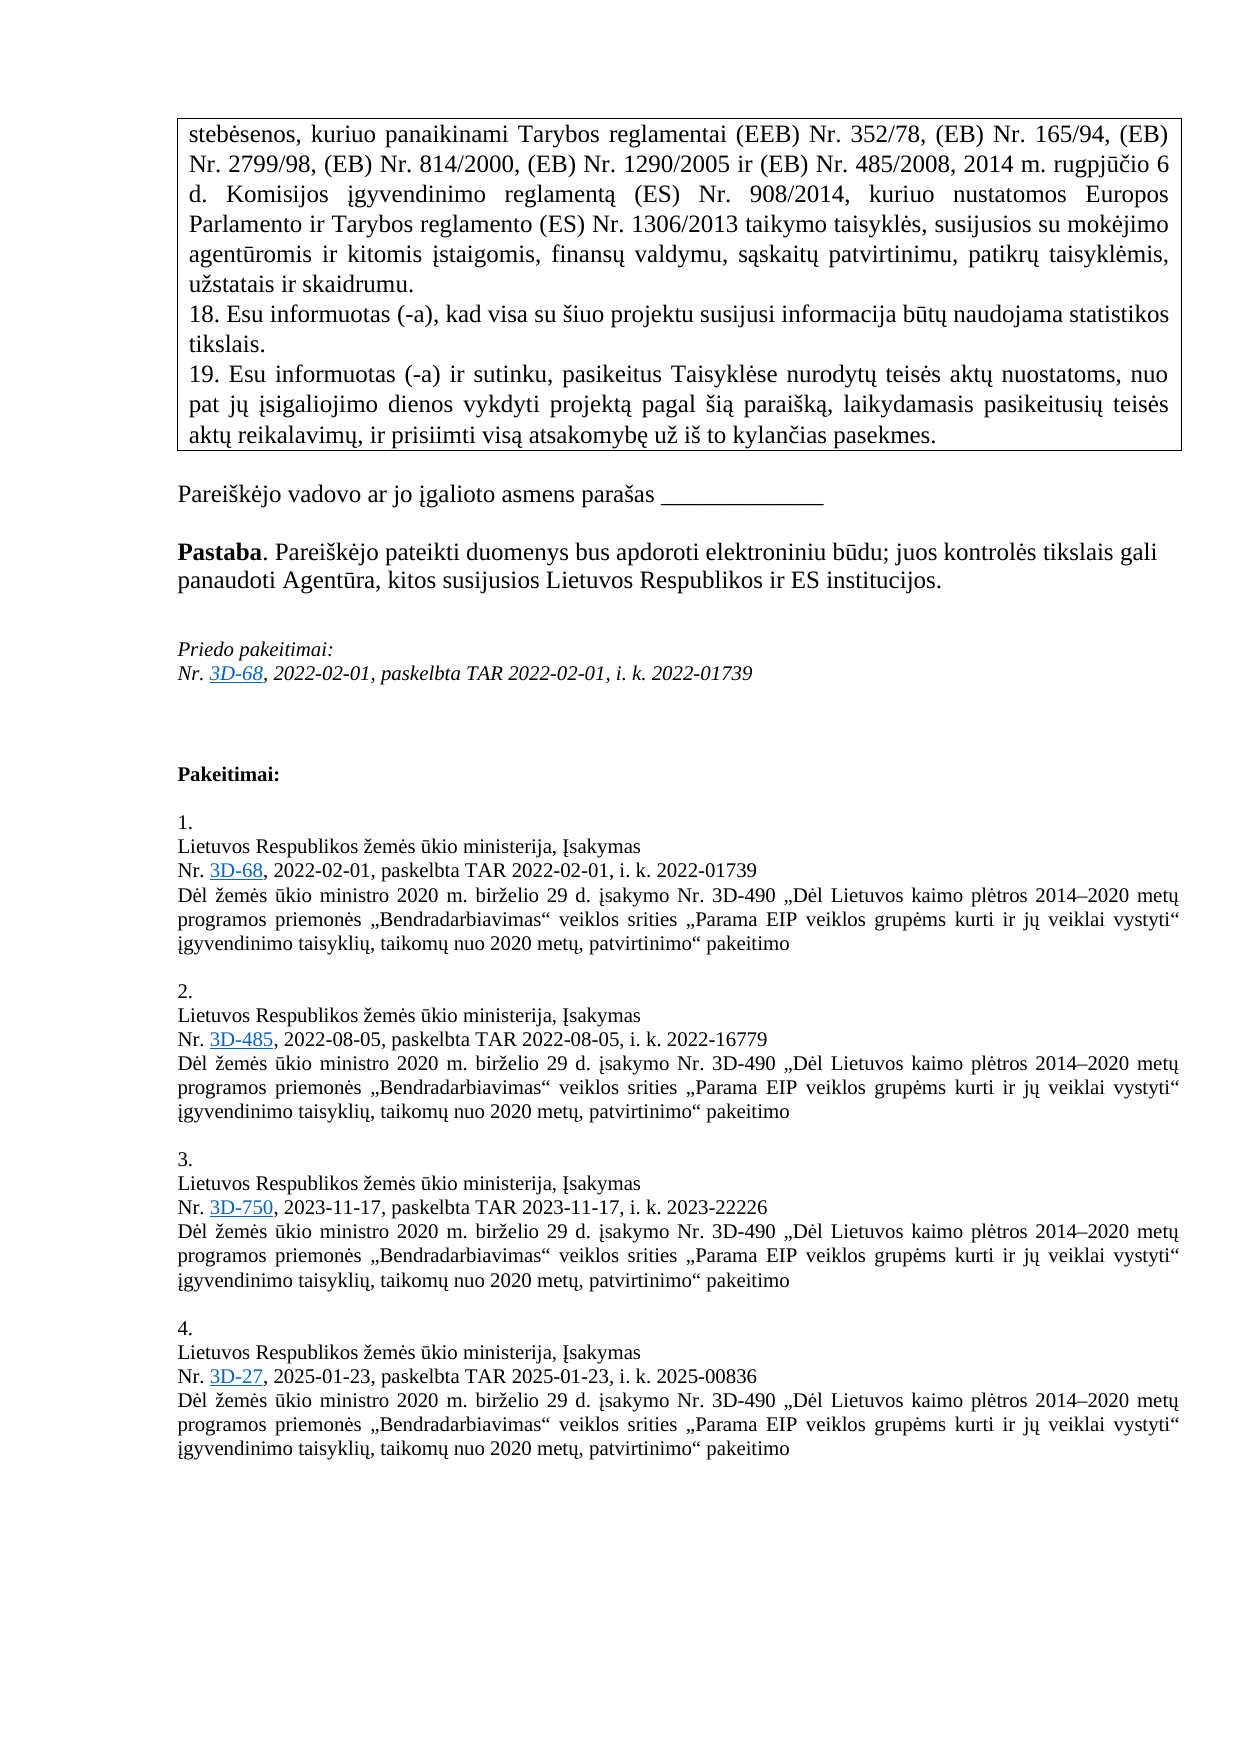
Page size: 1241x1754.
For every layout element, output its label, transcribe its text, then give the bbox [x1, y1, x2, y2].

text 3. [177, 1147, 1181, 1171]
text Dėl žemės ūkio ministro 2020 m. birželio 29 d. įsakymo Nr. 3D-490 „Dėl Lietuvos kaimo plėtros 2014–2020 metų programos priemonės „Bendradarbiavimas“ veiklos srities „Parama EIP veiklos grupėms kurti ir jų veiklai vystyti“ įgyvendinimo taisyklių, taikomų nuo 2020 metų, patvirtinimo“ pakeitimo [177, 1388, 1181, 1460]
text Pakeitimai: [177, 762, 1181, 786]
text Lietuvos Respublikos žemės ūkio ministerija, Įsakymas [177, 834, 1181, 858]
text 1. [177, 810, 1181, 834]
text 4. [177, 1316, 1181, 1340]
text Dėl žemės ūkio ministro 2020 m. birželio 29 d. įsakymo Nr. 3D-490 „Dėl Lietuvos kaimo plėtros 2014–2020 metų programos priemonės „Bendradarbiavimas“ veiklos srities „Parama EIP veiklos grupėms kurti ir jų veiklai vystyti“ įgyvendinimo taisyklių, taikomų nuo 2020 metų, patvirtinimo“ pakeitimo [177, 882, 1181, 955]
text Nr. 3D-68, 2022-02-01, paskelbta TAR 2022-02-01, i. k. 2022-01739 [177, 661, 1181, 685]
text Lietuvos Respublikos žemės ūkio ministerija, Įsakymas [177, 1171, 1181, 1195]
text Priedo pakeitimai: [177, 637, 1181, 661]
text Pastaba. Pareiškėjo pateikti duomenys bus apdoroti elektroniniu būdu; juos kontrolės tikslais gali panaudoti Agentūra, kitos susijusios Lietuvos Respublikos ir ES institucijos. [177, 537, 1181, 594]
text Nr. 3D-750, 2023-11-17, paskelbta TAR 2023-11-17, i. k. 2023-22226 [177, 1195, 1181, 1219]
text Lietuvos Respublikos žemės ūkio ministerija, Įsakymas [177, 1003, 1181, 1027]
text Pareiškėjo vadovo ar jo įgalioto asmens parašas _____________ [177, 479, 1181, 508]
table_header stebėsenos, kuriuo panaikinami Tarybos reglamentai (EEB) Nr. 352/78, (EB) Nr. 165/94, (EB) Nr. 2799/98, (EB) Nr. 814/2000, (EB) Nr. 1290/2005 ir (EB) Nr. 485/2008, 2014 m. rugpjūčio 6 d. Komisijos įgyvendinimo reglamentą (ES) Nr. 908/2014, kuriuo nustatomos Europos Parlamento ir Tarybos reglamento (ES) Nr. 1306/2013 taikymo taisyklės, susijusios su mokėjimo agentūromis ir kitomis įstaigomis, finansų valdymu, sąskaitų patvirtinimu, patikrų taisyklėmis, užstatais ir skaidrumu. 18. Esu informuotas (-a), kad visa su šiuo projektu susijusi informacija būtų naudojama statistikos tikslais. 19. Esu informuotas (-a) ir sutinku, pasikeitus Taisyklėse nurodytų teisės aktų nuostatoms, nuo pat jų įsigaliojimo dienos vykdyti projektą pagal šią paraišką, laikydamasis pasikeitusių teisės aktų reikalavimų, ir prisiimti visą atsakomybę už iš to kylančias pasekmes. [178, 119, 1181, 450]
text Dėl žemės ūkio ministro 2020 m. birželio 29 d. įsakymo Nr. 3D-490 „Dėl Lietuvos kaimo plėtros 2014–2020 metų programos priemonės „Bendradarbiavimas“ veiklos srities „Parama EIP veiklos grupėms kurti ir jų veiklai vystyti“ įgyvendinimo taisyklių, taikomų nuo 2020 metų, patvirtinimo“ pakeitimo [177, 1219, 1181, 1292]
text Nr. 3D-485, 2022-08-05, paskelbta TAR 2022-08-05, i. k. 2022-16779 [177, 1027, 1181, 1051]
text Dėl žemės ūkio ministro 2020 m. birželio 29 d. įsakymo Nr. 3D-490 „Dėl Lietuvos kaimo plėtros 2014–2020 metų programos priemonės „Bendradarbiavimas“ veiklos srities „Parama EIP veiklos grupėms kurti ir jų veiklai vystyti“ įgyvendinimo taisyklių, taikomų nuo 2020 metų, patvirtinimo“ pakeitimo [177, 1051, 1181, 1123]
text Nr. 3D-68, 2022-02-01, paskelbta TAR 2022-02-01, i. k. 2022-01739 [177, 858, 1181, 882]
text Nr. 3D-27, 2025-01-23, paskelbta TAR 2025-01-23, i. k. 2025-00836 [177, 1364, 1181, 1388]
text 2. [177, 979, 1181, 1003]
text Lietuvos Respublikos žemės ūkio ministerija, Įsakymas [177, 1340, 1181, 1364]
